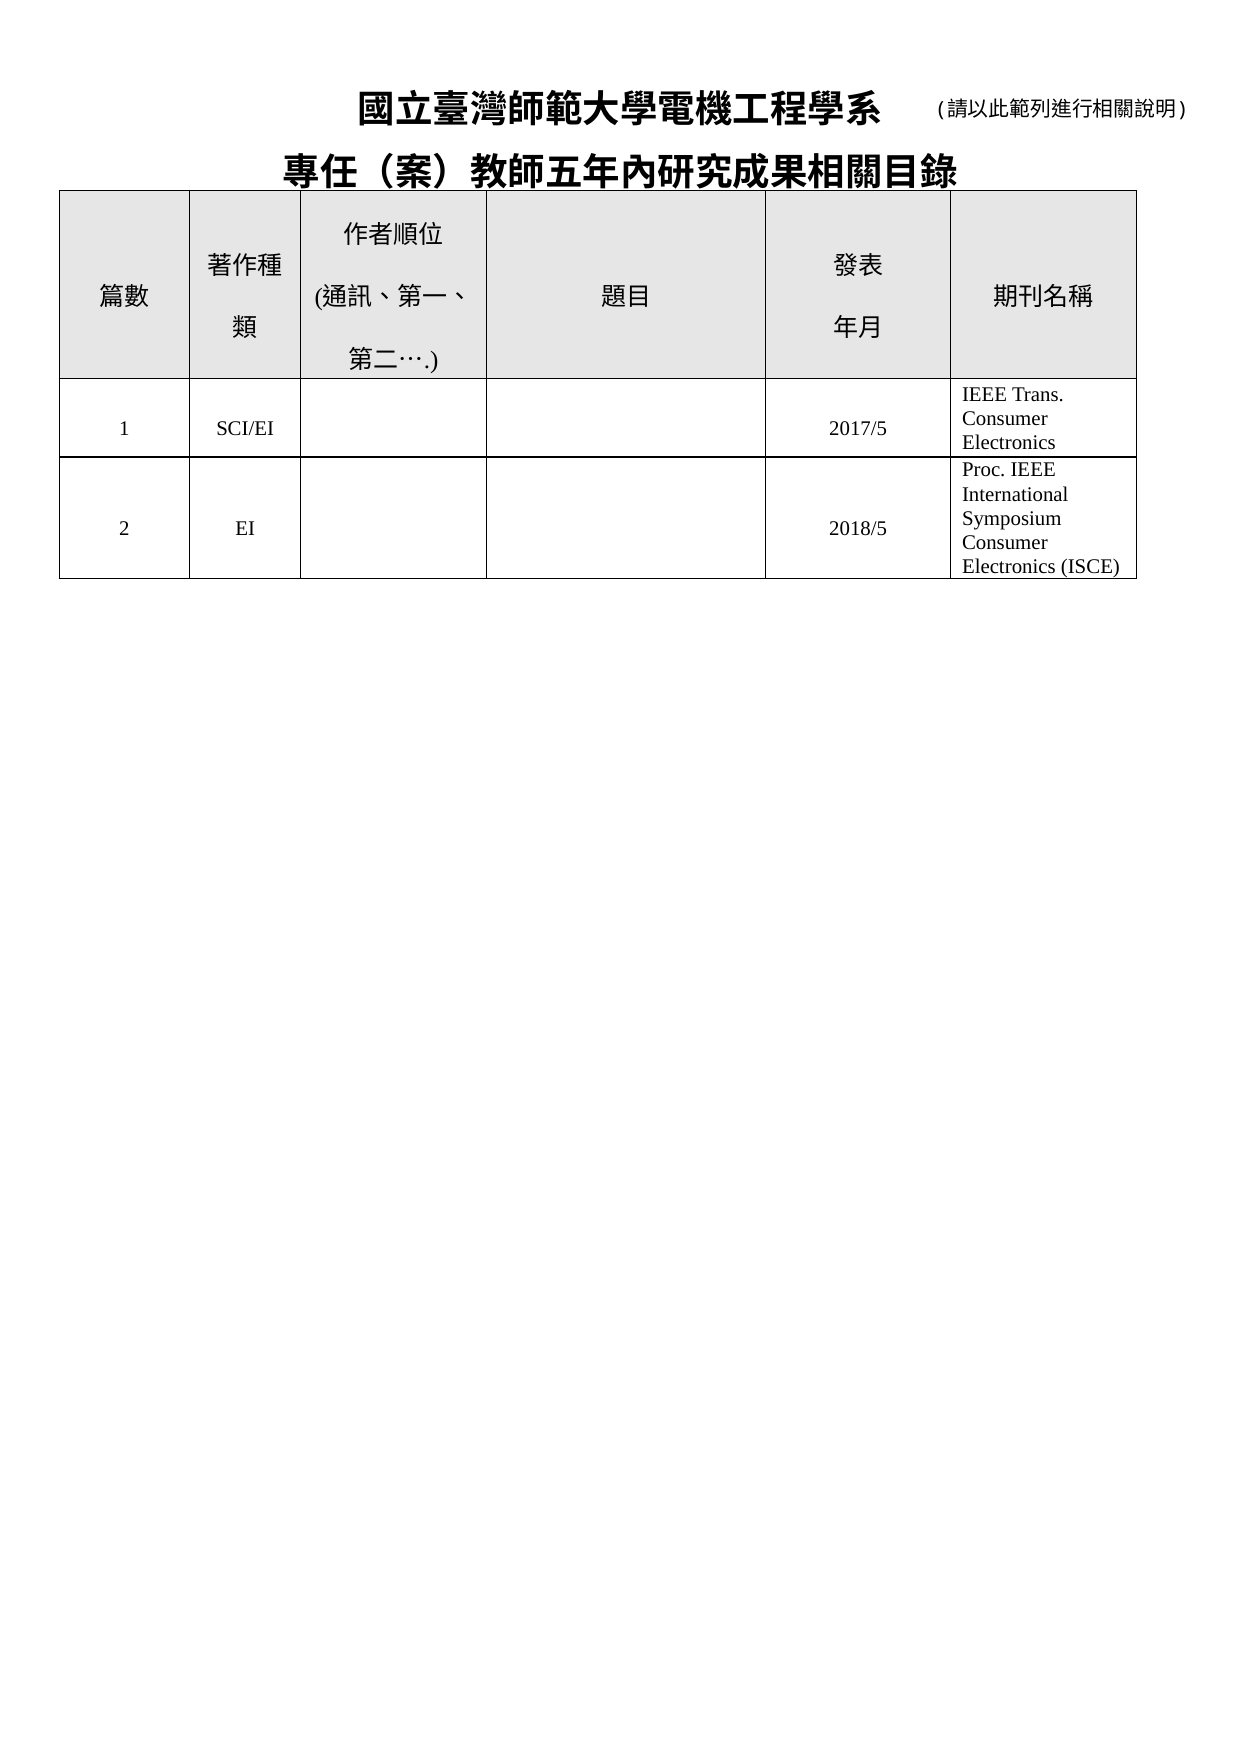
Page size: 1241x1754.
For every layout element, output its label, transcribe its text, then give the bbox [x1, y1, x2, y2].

table_header 期刊名稱 [951, 191, 1136, 378]
table_header 作者順位 (通訊、第一、第二….) [301, 191, 486, 378]
table_cell IEEE Trans. Consumer Electronics [951, 379, 1136, 456]
table_cell SCI/EI [190, 379, 300, 456]
table_header 題目 [487, 191, 765, 378]
table_cell 1 [60, 379, 189, 456]
table_cell [487, 458, 765, 578]
table_cell 2 [60, 458, 189, 578]
table_cell Proc. IEEE International Symposium Consumer Electronics (ISCE) [951, 458, 1136, 578]
table_header 著作種類 [190, 191, 300, 378]
text (請以此範列進行相關說明) [934, 92, 1207, 121]
table_cell [301, 458, 486, 578]
table_cell [301, 379, 486, 456]
table_cell 2017/5 [766, 379, 950, 456]
table_cell EI [190, 458, 300, 578]
table_header 發表 年月 [766, 191, 950, 378]
text 國立臺灣師範大學電機工程學系 [59, 64, 1222, 128]
table_header 篇數 [60, 191, 189, 378]
table_cell 2018/5 [766, 458, 950, 578]
text 專任（案）教師五年內研究成果相關目錄 [59, 127, 1181, 189]
table_cell [487, 379, 765, 456]
